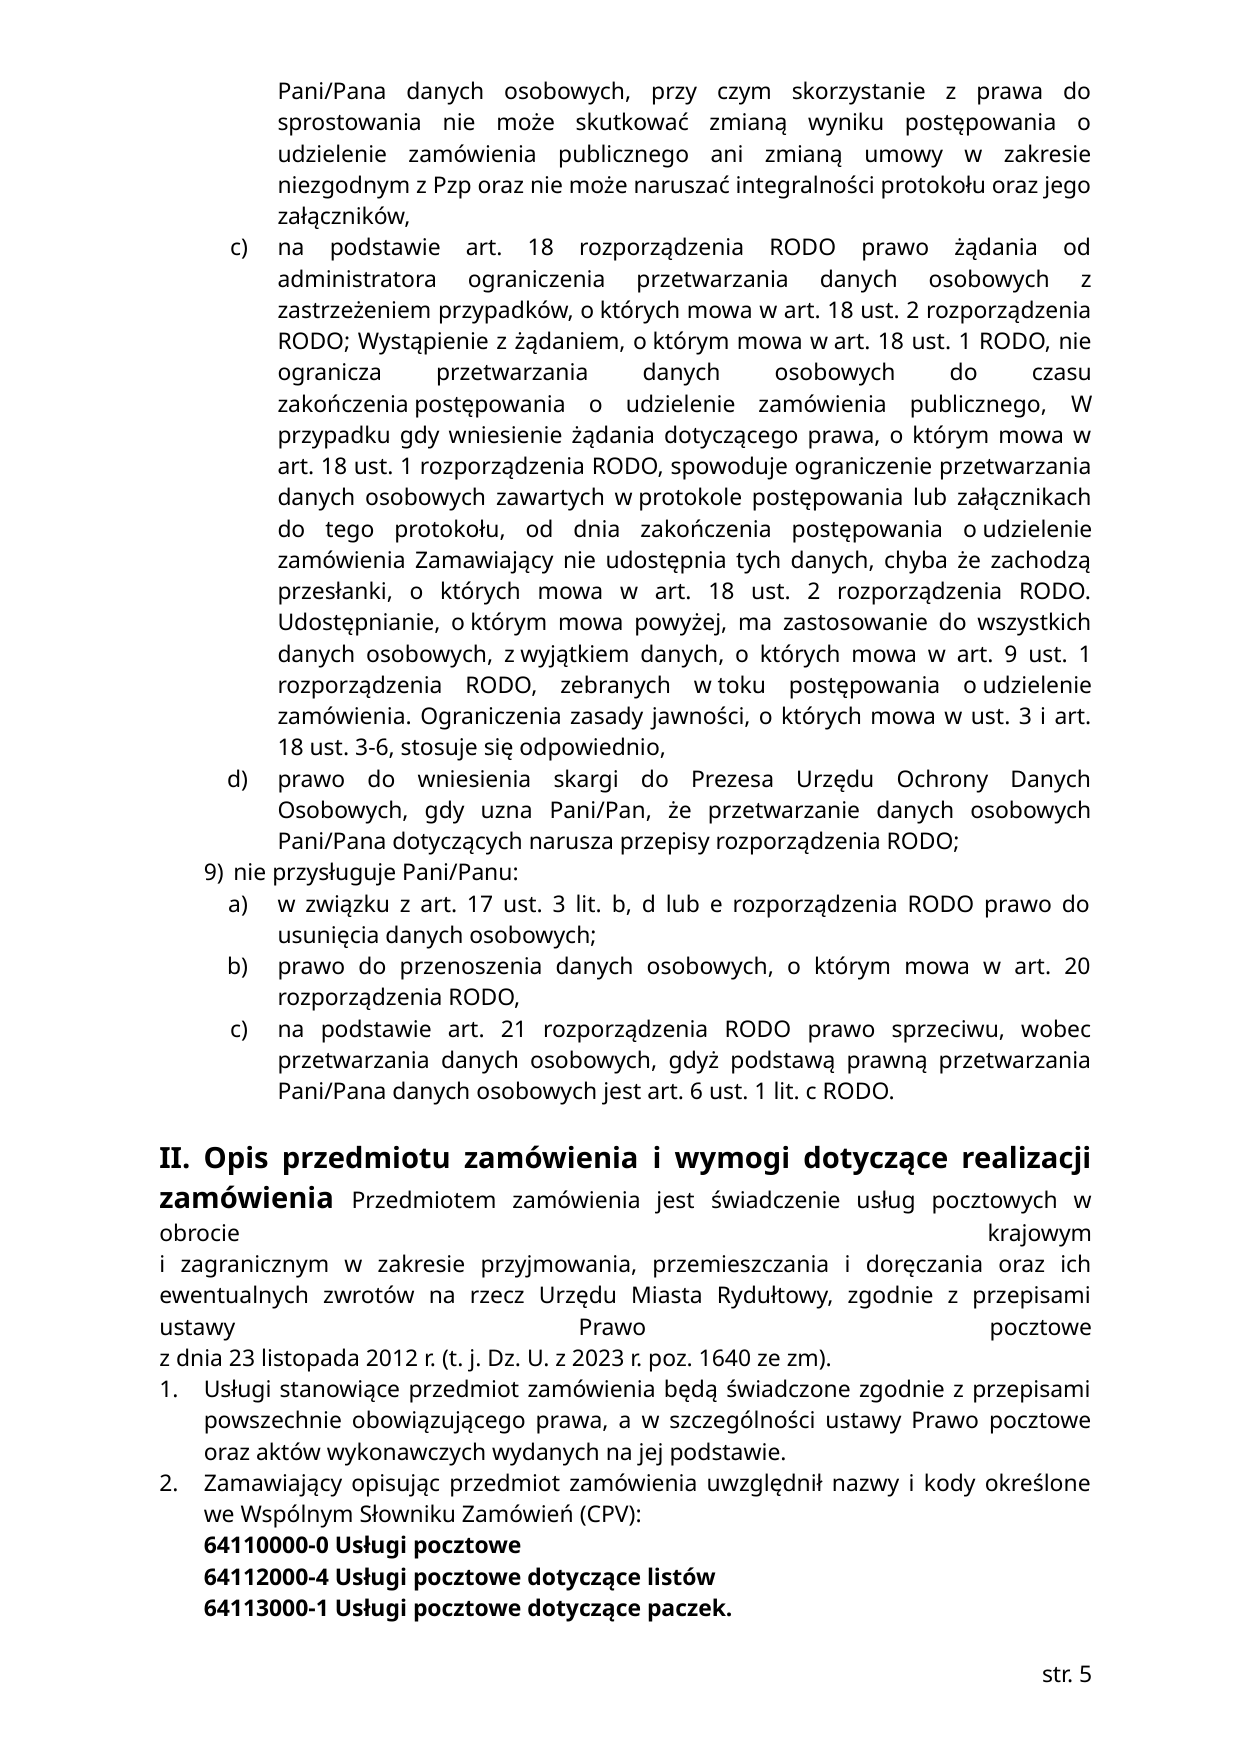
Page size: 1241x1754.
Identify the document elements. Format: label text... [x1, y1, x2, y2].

list nie przysługuje Pani/Panu: [203, 856, 1092, 887]
subtitle II. Opis przedmiotu zamówienia i wymogi dotyczące realizacji zamówienia Przedmiotem zamówienia jest świadczenie usług pocztowych w obrocie krajowym i zagranicznym w zakresie przyjmowania, przemieszczania i doręczania oraz ich ewentualnych zwrotów na rzecz Urzędu Miasta Rydułtowy, zgodnie z przepisami ustawy Prawo pocztowe z dnia 23 listopada 2012 r. (t. j. Dz. U. z 2023 r. poz. 1640 ze zm). [159, 1137, 1092, 1373]
list prawo do przenoszenia danych osobowych, o którym mowa w art. 20 rozporządzenia RODO, [248, 950, 1092, 1012]
text 64113000-1 Usługi pocztowe dotyczące paczek. [203, 1592, 1092, 1623]
list na podstawie art. 18 rozporządzenia RODO prawo żądania od administratora ograniczenia przetwarzania danych osobowych z zastrzeżeniem przypadków, o których mowa w art. 18 ust. 2 rozporządzenia RODO; Wystąpienie z żądaniem, o którym mowa w art. 18 ust. 1 RODO, nie ogranicza przetwarzania danych osobowych do czasu zakończenia postępowania o udzielenie zamówienia publicznego, W przypadku gdy wniesienie żądania dotyczącego prawa, o którym mowa w art. 18 ust. 1 rozporządzenia RODO, spowoduje ograniczenie przetwarzania danych osobowych zawartych w protokole postępowania lub załącznikach do tego protokołu, od dnia zakończenia postępowania o udzielenie zamówienia Zamawiający nie udostępnia tych danych, chyba że zachodzą przesłanki, o których mowa w art. 18 ust. 2 rozporządzenia RODO. Udostępnianie, o którym mowa powyżej, ma zastosowanie do wszystkich danych osobowych, z wyjątkiem danych, o których mowa w art. 9 ust. 1 rozporządzenia RODO, zebranych w toku postępowania o udzielenie zamówienia. Ograniczenia zasady jawności, o których mowa w ust. 3 i art. 18 ust. 3-6, stosuje się odpowiednio, [248, 231, 1092, 762]
list w związku z art. 17 ust. 3 lit. b, d lub e rozporządzenia RODO prawo do usunięcia danych osobowych; [248, 887, 1092, 950]
list prawo do wniesienia skargi do Prezesa Urzędu Ochrony Danych Osobowych, gdy uzna Pani/Pan, że przetwarzanie danych osobowych Pani/Pana dotyczących narusza przepisy rozporządzenia RODO; [248, 762, 1092, 856]
text 64112000-4 Usługi pocztowe dotyczące listów [203, 1561, 1092, 1592]
text 64110000-0 Usługi pocztowe [203, 1529, 1092, 1561]
list Pani/Pana danych osobowych, przy czym skorzystanie z prawa do sprostowania nie może skutkować zmianą wyniku postępowania o udzielenie zamówienia publicznego ani zmianą umowy w zakresie niezgodnym z Pzp oraz nie może naruszać integralności protokołu oraz jego załączników, [248, 75, 1092, 231]
list Zamawiający opisując przedmiot zamówienia uwzględnił nazwy i kody określone we Wspólnym Słowniku Zamówień (CPV): [159, 1467, 1092, 1529]
list Usługi stanowiące przedmiot zamówienia będą świadczone zgodnie z przepisami powszechnie obowiązującego prawa, a w szczególności ustawy Prawo pocztowe oraz aktów wykonawczych wydanych na jej podstawie. [159, 1373, 1092, 1467]
list na podstawie art. 21 rozporządzenia RODO prawo sprzeciwu, wobec przetwarzania danych osobowych, gdyż podstawą prawną przetwarzania Pani/Pana danych osobowych jest art. 6 ust. 1 lit. c RODO. [248, 1012, 1092, 1106]
